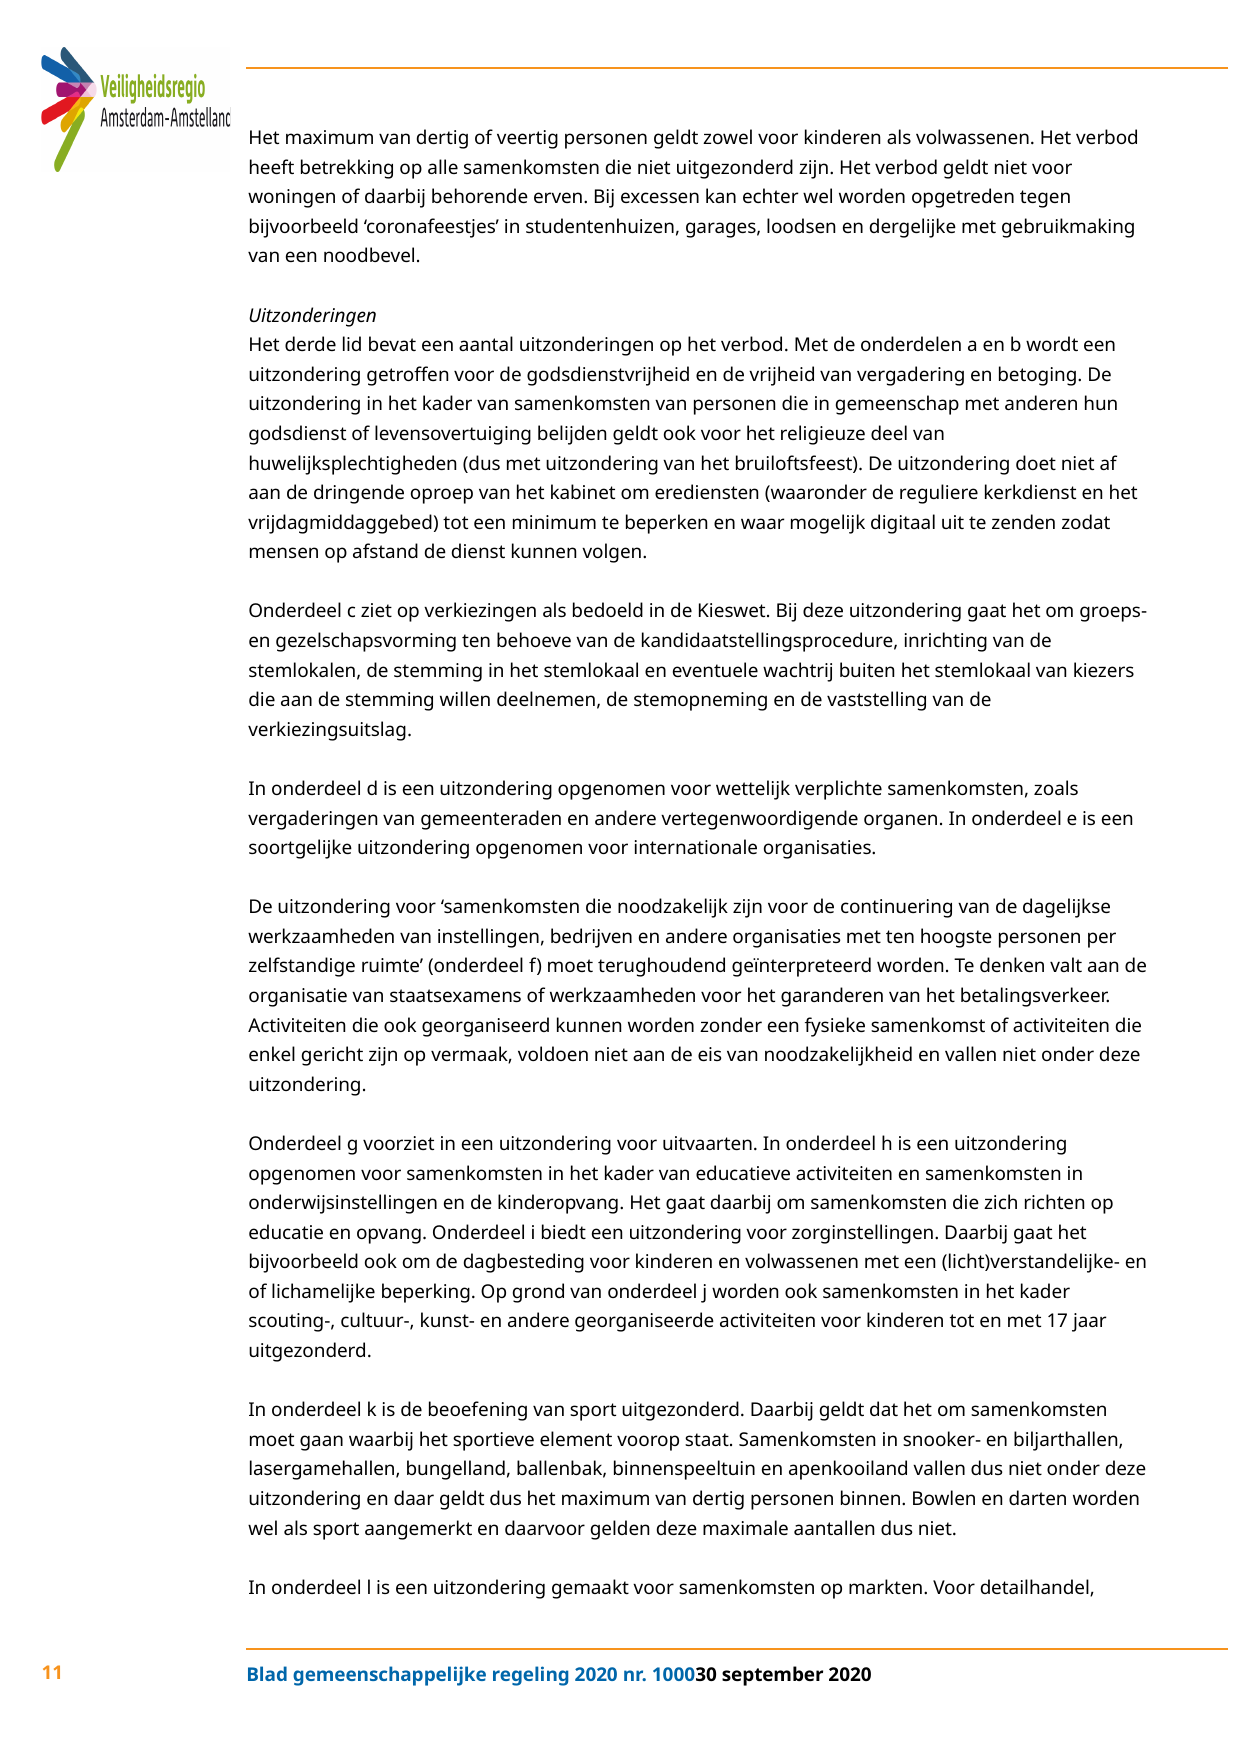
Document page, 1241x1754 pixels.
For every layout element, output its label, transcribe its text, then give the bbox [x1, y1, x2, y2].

picture [41, 47, 231, 172]
text De uitzondering voor ‘samenkomsten die noodzakelijk zijn voor de continuering van de dagelijkse werkzaamheden van instellingen, bedrijven en andere organisaties met ten hoogste personen per zelfstandige ruimte’ (onderdeel f) moet terughoudend geïnterpreteerd worden. Te denken valt aan de organisatie van staatsexamens of werkzaamheden voor het garanderen van het betalingsverkeer. Activiteiten die ook georganiseerd kunnen worden zonder een fysieke samenkomst of activiteiten die enkel gericht zijn op vermaak, voldoen niet aan de eis van noodzakelijkheid en vallen niet onder deze uitzondering. [248, 893, 1152, 1097]
text Uitzonderingen [248, 302, 1152, 328]
text Onderdeel c ziet op verkiezingen als bedoeld in de Kieswet. Bij deze uitzondering gaat het om groeps- en gezelschapsvorming ten behoeve van de kandidaatstellingsprocedure, inrichting van de stemlokalen, de stemming in het stemlokaal en eventuele wachtrij buiten het stemlokaal van kiezers die aan de stemming willen deelnemen, de stemopneming en de vaststelling van de verkiezingsuitslag. [248, 598, 1152, 742]
text Onderdeel g voorziet in een uitzondering voor uitvaarten. In onderdeel h is een uitzondering opgenomen voor samenkomsten in het kader van educatieve activiteiten en samenkomsten in onderwijsinstellingen en de kinderopvang. Het gaat daarbij om samenkomsten die zich richten op educatie en opvang. Onderdeel i biedt een uitzondering voor zorginstellingen. Daarbij gaat het bijvoorbeeld ook om de dagbesteding voor kinderen en volwassenen met een (licht)verstandelijke- en of lichamelijke beperking. Op grond van onderdeel j worden ook samenkomsten in het kader scouting-, cultuur-, kunst- en andere georganiseerde activiteiten voor kinderen tot en met 17 jaar uitgezonderd. [248, 1130, 1152, 1363]
text Het derde lid bevat een aantal uitzonderingen op het verbod. Met de onderdelen a en b wordt een uitzondering getroffen voor de godsdienstvrijheid en de vrijheid van vergadering en betoging. De uitzondering in het kader van samenkomsten van personen die in gemeenschap met anderen hun godsdienst of levensovertuiging belijden geldt ook voor het religieuze deel van huwelijksplechtigheden (dus met uitzondering van het bruiloftsfeest). De uitzondering doet niet af aan de dringende oproep van het kabinet om erediensten (waaronder de reguliere kerkdienst en het vrijdagmiddaggebed) tot een minimum te beperken en waar mogelijk digitaal uit te zenden zodat mensen op afstand de dienst kunnen volgen. [248, 331, 1152, 564]
text In onderdeel l is een uitzondering gemaakt voor samenkomsten op markten. Voor detailhandel, [248, 1574, 1152, 1600]
text In onderdeel d is een uitzondering opgenomen voor wettelijk verplichte samenkomsten, zoals vergaderingen van gemeenteraden en andere vertegenwoordigende organen. In onderdeel e is een soortgelijke uitzondering opgenomen voor internationale organisaties. [248, 775, 1152, 860]
text Het maximum van dertig of veertig personen geldt zowel voor kinderen als volwassenen. Het verbod heeft betrekking op alle samenkomsten die niet uitgezonderd zijn. Het verbod geldt niet voor woningen of daarbij behorende erven. Bij excessen kan echter wel worden opgetreden tegen bijvoorbeeld ‘coronafeestjes’ in studentenhuizen, garages, loodsen en dergelijke met gebruikmaking van een noodbevel. [248, 124, 1152, 268]
text In onderdeel k is de beoefening van sport uitgezonderd. Daarbij geldt dat het om samenkomsten moet gaan waarbij het sportieve element voorop staat. Samenkomsten in snooker- en biljarthallen, lasergamehallen, bungelland, ballenbak, binnenspeeltuin en apenkooiland vallen dus niet onder deze uitzondering en daar geldt dus het maximum van dertig personen binnen. Bowlen en darten worden wel als sport aangemerkt en daarvoor gelden deze maximale aantallen dus niet. [248, 1396, 1152, 1541]
